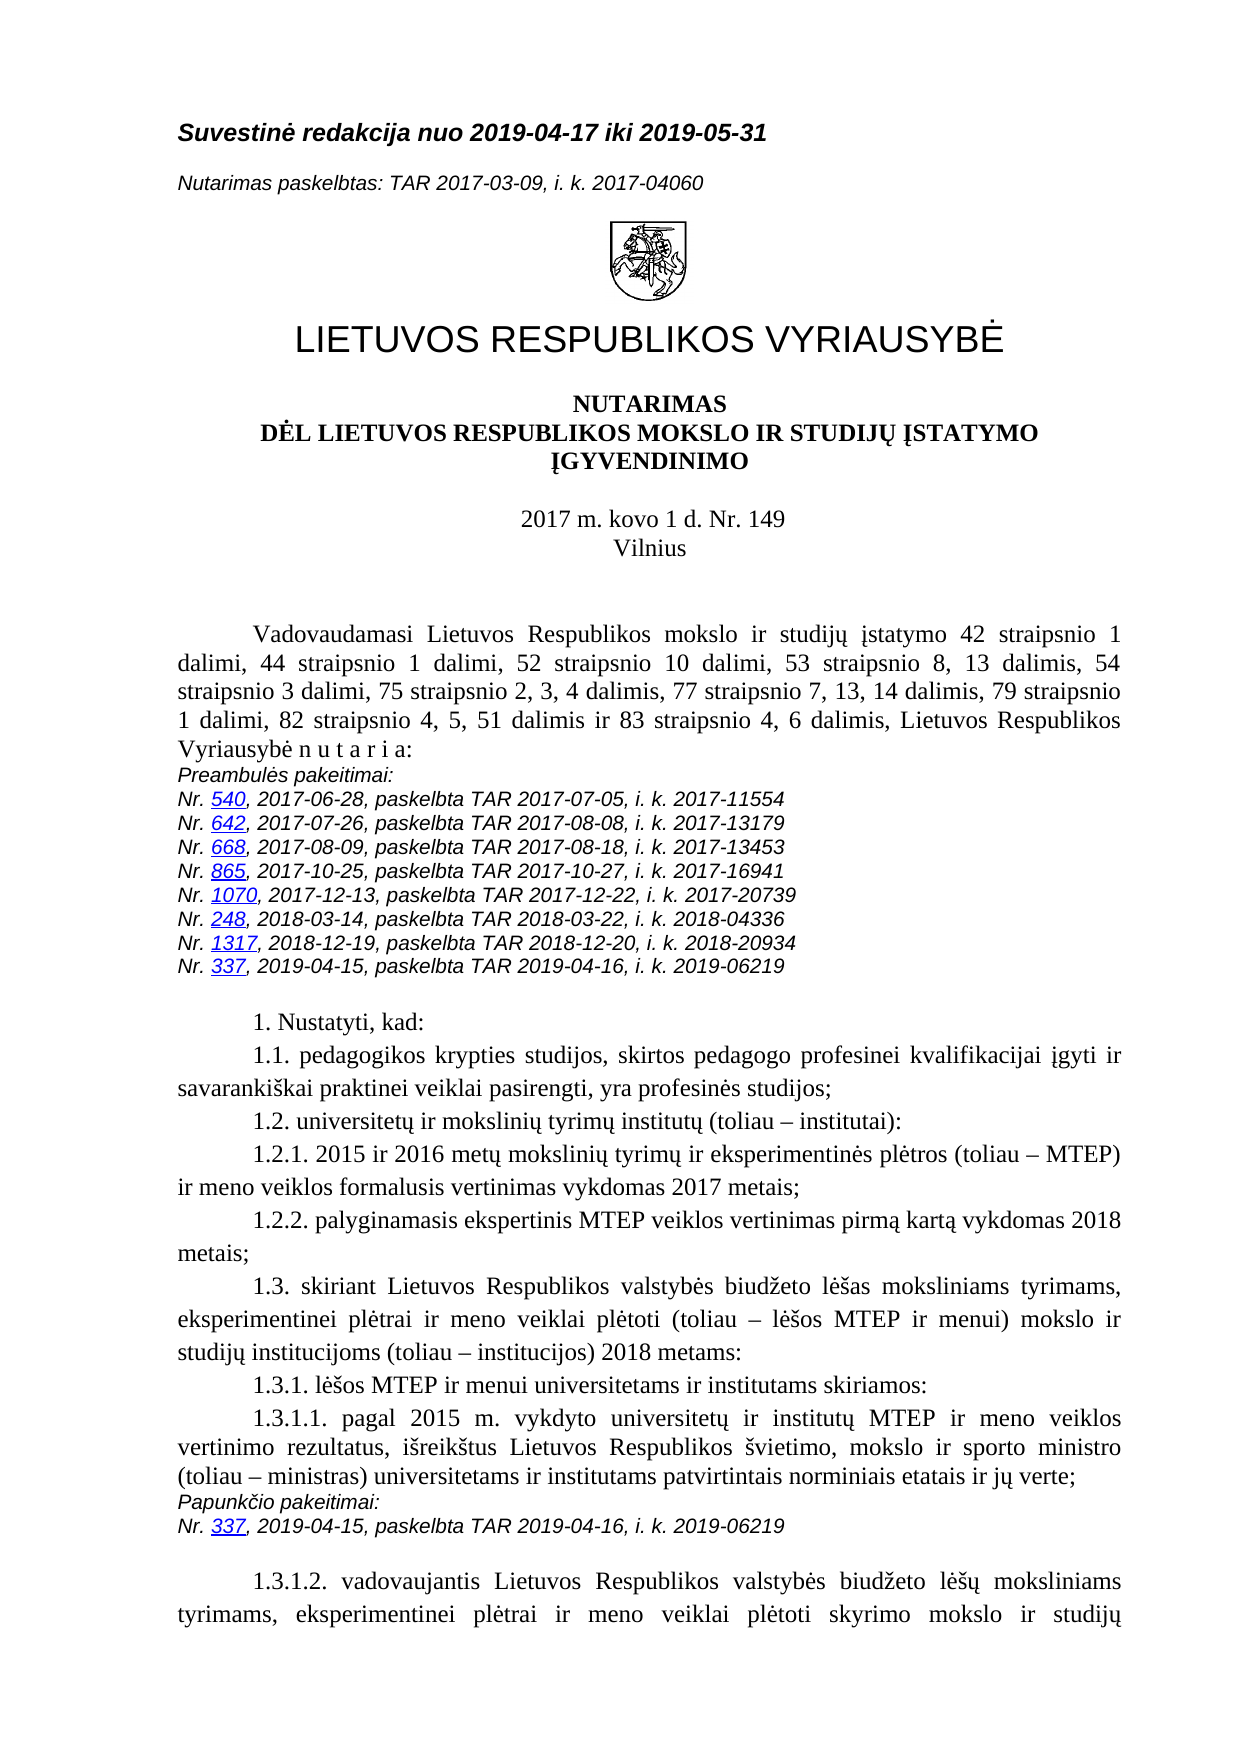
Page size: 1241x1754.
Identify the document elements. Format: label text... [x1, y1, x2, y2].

text 1.2.2. palyginamasis ekspertinis MTEP veiklos vertinimas pirmą kartą vykdomas 2018 metais; [177, 1205, 1122, 1267]
text Nr. 642, 2017-07-26, paskelbta TAR 2017-08-08, i. k. 2017-13179 [177, 811, 1122, 834]
text Papunkčio pakeitimai: [177, 1489, 1122, 1513]
text Preambulės pakeitimai: [177, 763, 1122, 787]
text 1.3. skiriant Lietuvos Respublikos valstybės biudžeto lėšas moksliniams tyrimams, eksperimentinei plėtrai ir meno veiklai plėtoti (toliau – lėšos MTEP ir menui) mokslo ir studijų institucijoms (toliau – institucijos) 2018 metams: [177, 1271, 1122, 1366]
text nutarimas [177, 389, 1122, 418]
text Nr. 1070, 2017-12-13, paskelbta TAR 2017-12-22, i. k. 2017-20739 [177, 882, 1122, 906]
text 1.3.1. lėšos MTEP ir menui universitetams ir institutams skiriamos: [177, 1370, 1122, 1399]
text 1.3.1.1. pagal 2015 m. vykdyto universitetų ir institutų MTEP ir meno veiklos vertinimo rezultatus, išreikštus Lietuvos Respublikos švietimo, mokslo ir sporto ministro (toliau – ministras) universitetams ir institutams patvirtintais norminiais etatais ir jų verte; [177, 1403, 1122, 1489]
text 1. Nustatyti, kad: [177, 1007, 1122, 1036]
text 1.3.1.2. vadovaujantis Lietuvos Respublikos valstybės biudžeto lėšų moksliniams tyrimams, eksperimentinei plėtrai ir meno veiklai plėtoti skyrimo mokslo ir studijų [177, 1566, 1122, 1628]
text Nutarimas paskelbtas: TAR 2017-03-09, i. k. 2017-04060 [177, 171, 1122, 195]
text Nr. 865, 2017-10-25, paskelbta TAR 2017-10-27, i. k. 2017-16941 [177, 858, 1122, 882]
text Nr. 668, 2017-08-09, paskelbta TAR 2017-08-18, i. k. 2017-13453 [177, 834, 1122, 858]
text Suvestinė redakcija nuo 2019-04-17 iki 2019-05-31 [177, 118, 1122, 147]
text Vadovaudamasi Lietuvos Respublikos mokslo ir studijų įstatymo 42 straipsnio 1 dalimi, 44 straipsnio 1 dalimi, 52 straipsnio 10 dalimi, 53 straipsnio 8, 13 dalimis, 54 straipsnio 3 dalimi, 75 straipsnio 2, 3, 4 dalimis, 77 straipsnio 7, 13, 14 dalimis, 79 straipsnio 1 dalimi, 82 straipsnio 4, 5, 51 dalimis ir 83 straipsnio 4, 6 dalimis, Lietuvos Respublikos Vyriausybė n u t a r i a: [177, 619, 1122, 763]
text Lietuvos Respublikos Vyriausybė [177, 317, 1122, 360]
text DĖL LIETUVOS RESPUBLIKOS MOKSLO IR STUDIJŲ ĮSTATYMO ĮGYVENDINIMO [177, 418, 1122, 475]
text Nr. 248, 2018-03-14, paskelbta TAR 2018-03-22, i. k. 2018-04336 [177, 906, 1122, 930]
text Nr. 337, 2019-04-15, paskelbta TAR 2019-04-16, i. k. 2019-06219 [177, 954, 1122, 978]
text 1.2. universitetų ir mokslinių tyrimų institutų (toliau – institutai): [177, 1106, 1122, 1135]
text Nr. 337, 2019-04-15, paskelbta TAR 2019-04-16, i. k. 2019-06219 [177, 1513, 1122, 1537]
text 2017 m. kovo 1 d. Nr. 149 [177, 504, 1122, 533]
text Vilnius [177, 533, 1122, 561]
text 1.2.1. 2015 ir 2016 metų mokslinių tyrimų ir eksperimentinės plėtros (toliau – MTEP) ir meno veiklos formalusis vertinimas vykdomas 2017 metais; [177, 1139, 1122, 1201]
text Nr. 540, 2017-06-28, paskelbta TAR 2017-07-05, i. k. 2017-11554 [177, 787, 1122, 811]
text 1.1. pedagogikos krypties studijos, skirtos pedagogo profesinei kvalifikacijai įgyti ir savarankiškai praktinei veiklai pasirengti, yra profesinės studijos; [177, 1040, 1122, 1102]
text Nr. 1317, 2018-12-19, paskelbta TAR 2018-12-20, i. k. 2018-20934 [177, 930, 1122, 954]
